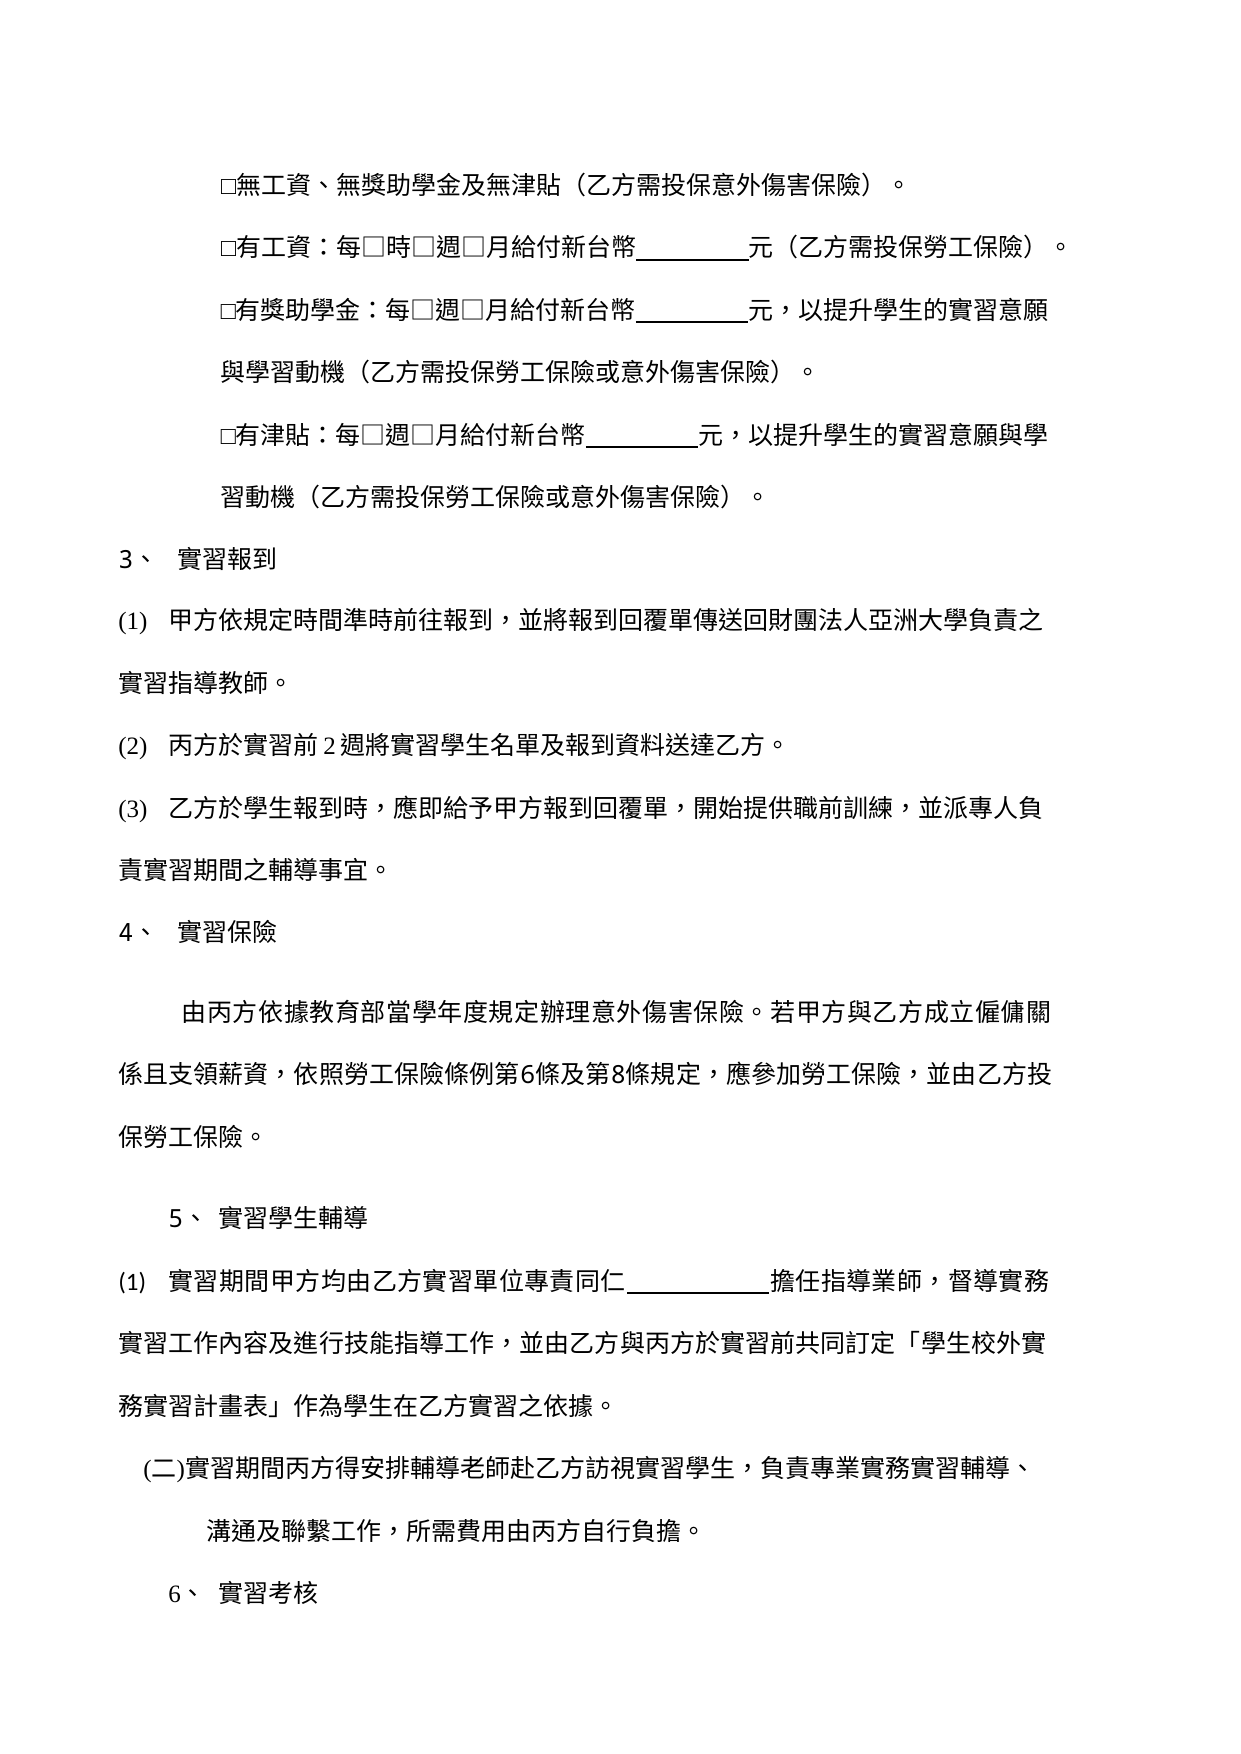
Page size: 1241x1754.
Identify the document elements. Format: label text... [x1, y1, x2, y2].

list 實習學生輔導 [168, 1175, 1053, 1237]
text □無工資、無獎助學金及無津貼（乙方需投保意外傷害保險）。 [221, 142, 1050, 204]
text □有工資：每□時□週□月給付新台幣 元（乙方需投保勞工保險）。 [221, 204, 1050, 267]
list 實習期間甲方均由乙方實習單位專責同仁 擔任指導業師，督導實務實習工作內容及進行技能指導工作，並由乙方與丙方於實習前共同訂定「學生校外實務實習計畫表」作為學生在乙方實習之依據。 [118, 1237, 1050, 1425]
list 實習考核 [168, 1569, 1053, 1610]
list 乙方於學生報到時，應即給予甲方報到回覆單，開始提供職前訓練，並派專人負責實習期間之輔導事宜。 [118, 764, 1050, 889]
list 甲方依規定時間準時前往報到，並將報到回覆單傳送回財團法人亞洲大學負責之實習指導教師。 [118, 577, 1050, 702]
text (二)實習期間丙方得安排輔導老師赴乙方訪視實習學生，負責專業實務實習輔導、溝通及聯繫工作，所需費用由丙方自行負擔。 [118, 1425, 1050, 1550]
list 實習報到 [118, 535, 1053, 577]
text 由丙方依據教育部當學年度規定辦理意外傷害保險。若甲方與乙方成立僱傭關係且支領薪資，依照勞工保險條例第6條及第8條規定，應參加勞工保險，並由乙方投保勞工保險。 [118, 969, 1053, 1156]
text □有津貼：每□週□月給付新台幣 元，以提升學生的實習意願與學習動機（乙方需投保勞工保險或意外傷害保險）。 [221, 392, 1050, 517]
list 實習保險 [118, 908, 1053, 950]
text □有獎助學金：每□週□月給付新台幣 元，以提升學生的實習意願與學習動機（乙方需投保勞工保險或意外傷害保險）。 [221, 267, 1050, 392]
list 丙方於實習前2週將實習學生名單及報到資料送達乙方。 [118, 702, 1050, 764]
